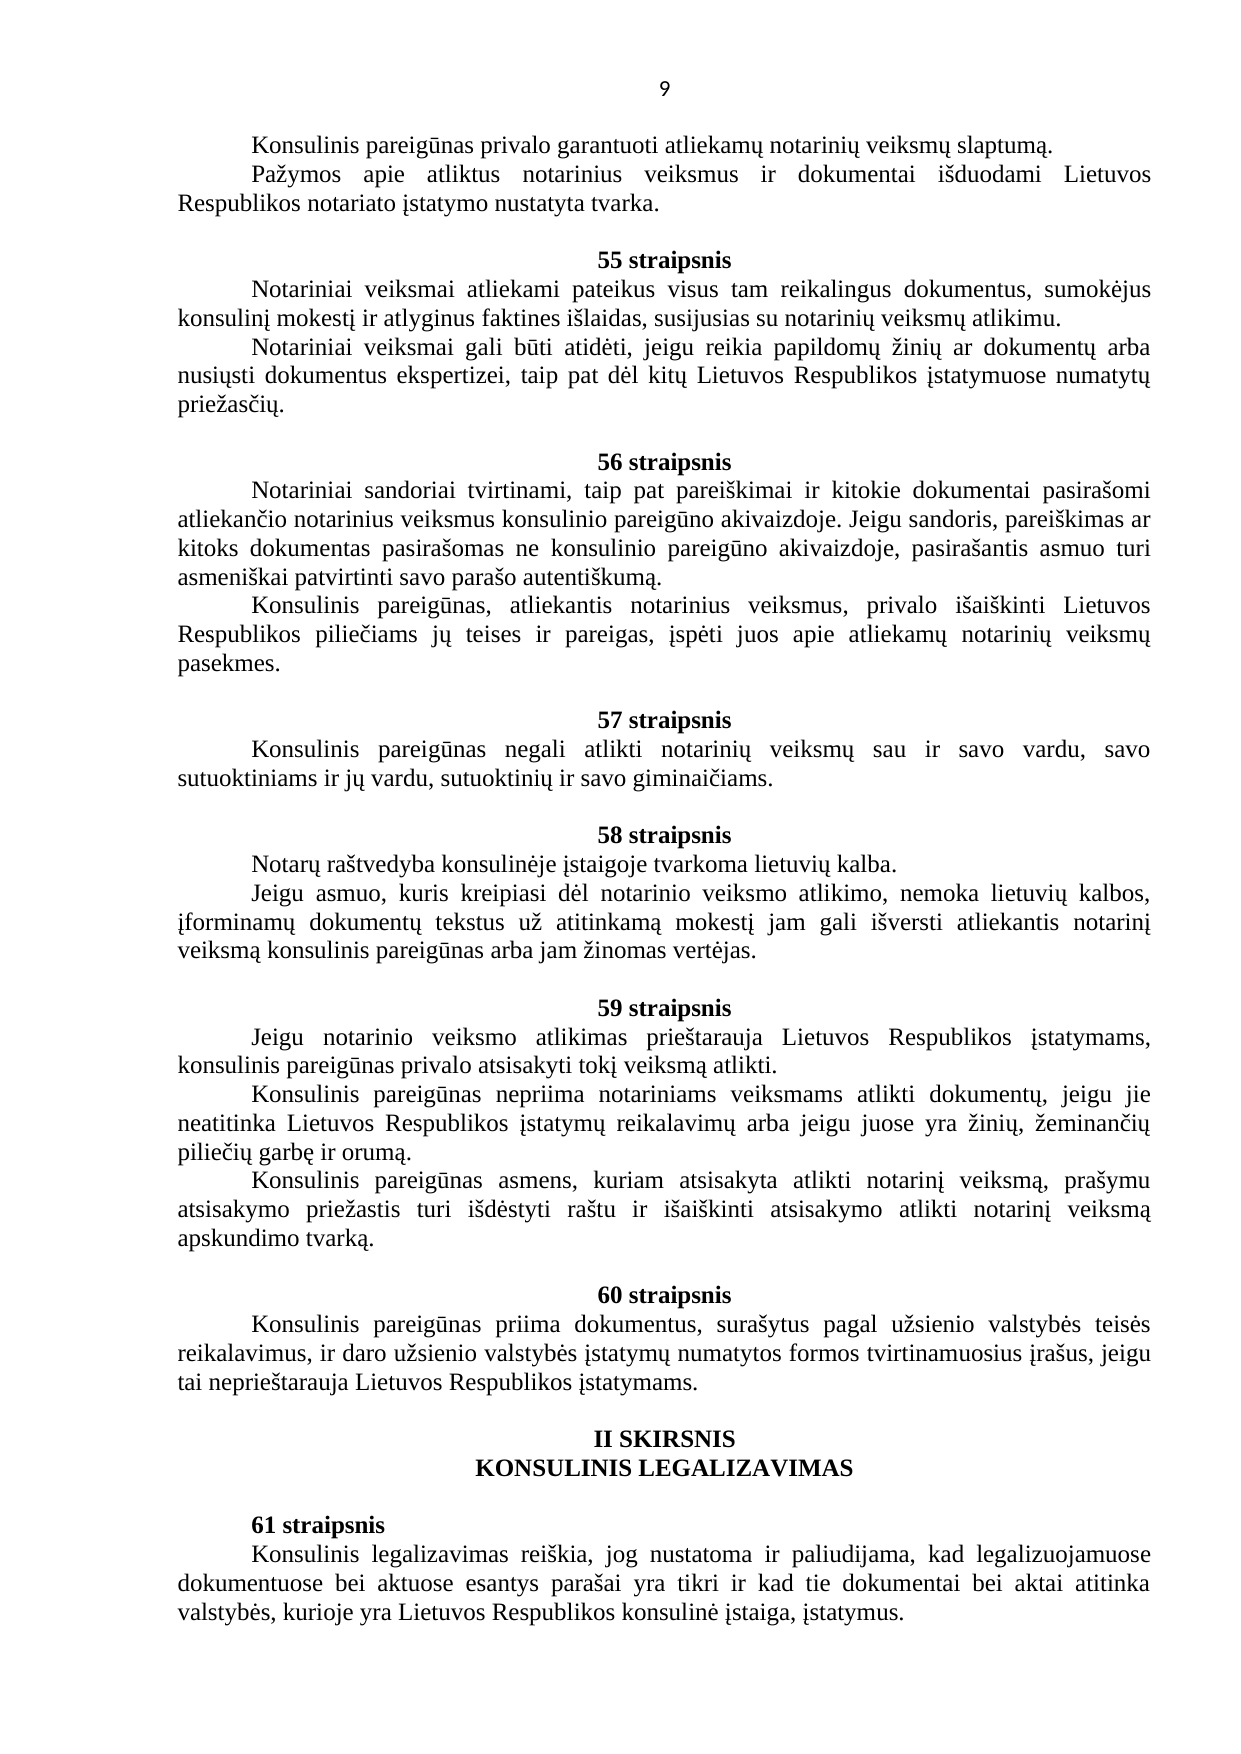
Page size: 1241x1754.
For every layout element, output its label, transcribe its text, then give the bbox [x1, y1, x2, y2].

text Notarų raštvedyba konsulinėje įstaigoje tvarkoma lietuvių kalba. [177, 849, 1152, 878]
text Konsulinis pareigūnas, atliekantis notarinius veiksmus, privalo išaiškinti Lietuvos Respublikos piliečiams jų teises ir pareigas, įspėti juos apie atliekamų notarinių veiksmų pasekmes. [177, 591, 1152, 677]
text Konsulinis pareigūnas privalo garantuoti atliekamų notarinių veiksmų slaptumą. [177, 131, 1152, 159]
text 56 straipsnis [177, 447, 1152, 476]
text Konsulinis pareigūnas priima dokumentus, surašytus pagal užsienio valstybės teisės reikalavimus, ir daro užsienio valstybės įstatymų numatytos formos tvirtinamuosius įrašus, jeigu tai neprieštarauja Lietuvos Respublikos įstatymams. [177, 1309, 1152, 1396]
text 55 straipsnis [177, 246, 1152, 274]
text Konsulinis pareigūnas asmens, kuriam atsisakyta atlikti notarinį veiksmą, prašymu atsisakymo priežastis turi išdėstyti raštu ir išaiškinti atsisakymo atlikti notarinį veiksmą apskundimo tvarką. [177, 1166, 1152, 1252]
text Konsulinis pareigūnas negali atlikti notarinių veiksmų sau ir savo vardu, savo sutuoktiniams ir jų vardu, sutuoktinių ir savo giminaičiams. [177, 734, 1152, 792]
text 57 straipsnis [177, 706, 1152, 734]
text Notariniai veiksmai atliekami pateikus visus tam reikalingus dokumentus, sumokėjus konsulinį mokestį ir atlyginus faktines išlaidas, susijusias su notarinių veiksmų atlikimu. [177, 274, 1152, 332]
text Konsulinis pareigūnas nepriima notariniams veiksmams atlikti dokumentų, jeigu jie neatitinka Lietuvos Respublikos įstatymų reikalavimų arba jeigu juose yra žinių, žeminančių piliečių garbę ir orumą. [177, 1079, 1152, 1166]
text Notariniai sandoriai tvirtinami, taip pat pareiškimai ir kitokie dokumentai pasirašomi atliekančio notarinius veiksmus konsulinio pareigūno akivaizdoje. Jeigu sandoris, pareiškimas ar kitoks dokumentas pasirašomas ne konsulinio pareigūno akivaizdoje, pasirašantis asmuo turi asmeniškai patvirtinti savo parašo autentiškumą. [177, 476, 1152, 591]
text KONSULINIS LEGALIZAVIMAS [177, 1453, 1152, 1482]
text 61 straipsnis [177, 1511, 1152, 1539]
text 60 straipsnis [177, 1281, 1152, 1309]
text 59 straipsnis [177, 993, 1152, 1022]
text Jeigu notarinio veiksmo atlikimas prieštarauja Lietuvos Respublikos įstatymams, konsulinis pareigūnas privalo atsisakyti tokį veiksmą atlikti. [177, 1022, 1152, 1079]
text II SKIRSNIS [177, 1424, 1152, 1453]
text 58 straipsnis [177, 821, 1152, 849]
text Konsulinis legalizavimas reiškia, jog nustatoma ir paliudijama, kad legalizuojamuose dokumentuose bei aktuose esantys parašai yra tikri ir kad tie dokumentai bei aktai atitinka valstybės, kurioje yra Lietuvos Respublikos konsulinė įstaiga, įstatymus. [177, 1539, 1152, 1626]
text Jeigu asmuo, kuris kreipiasi dėl notarinio veiksmo atlikimo, nemoka lietuvių kalbos, įforminamų dokumentų tekstus už atitinkamą mokestį jam gali išversti atliekantis notarinį veiksmą konsulinis pareigūnas arba jam žinomas vertėjas. [177, 878, 1152, 964]
text Notariniai veiksmai gali būti atidėti, jeigu reikia papildomų žinių ar dokumentų arba nusiųsti dokumentus ekspertizei, taip pat dėl kitų Lietuvos Respublikos įstatymuose numatytų priežasčių. [177, 332, 1152, 418]
text Pažymos apie atliktus notarinius veiksmus ir dokumentai išduodami Lietuvos Respublikos notariato įstatymo nustatyta tvarka. [177, 159, 1152, 217]
